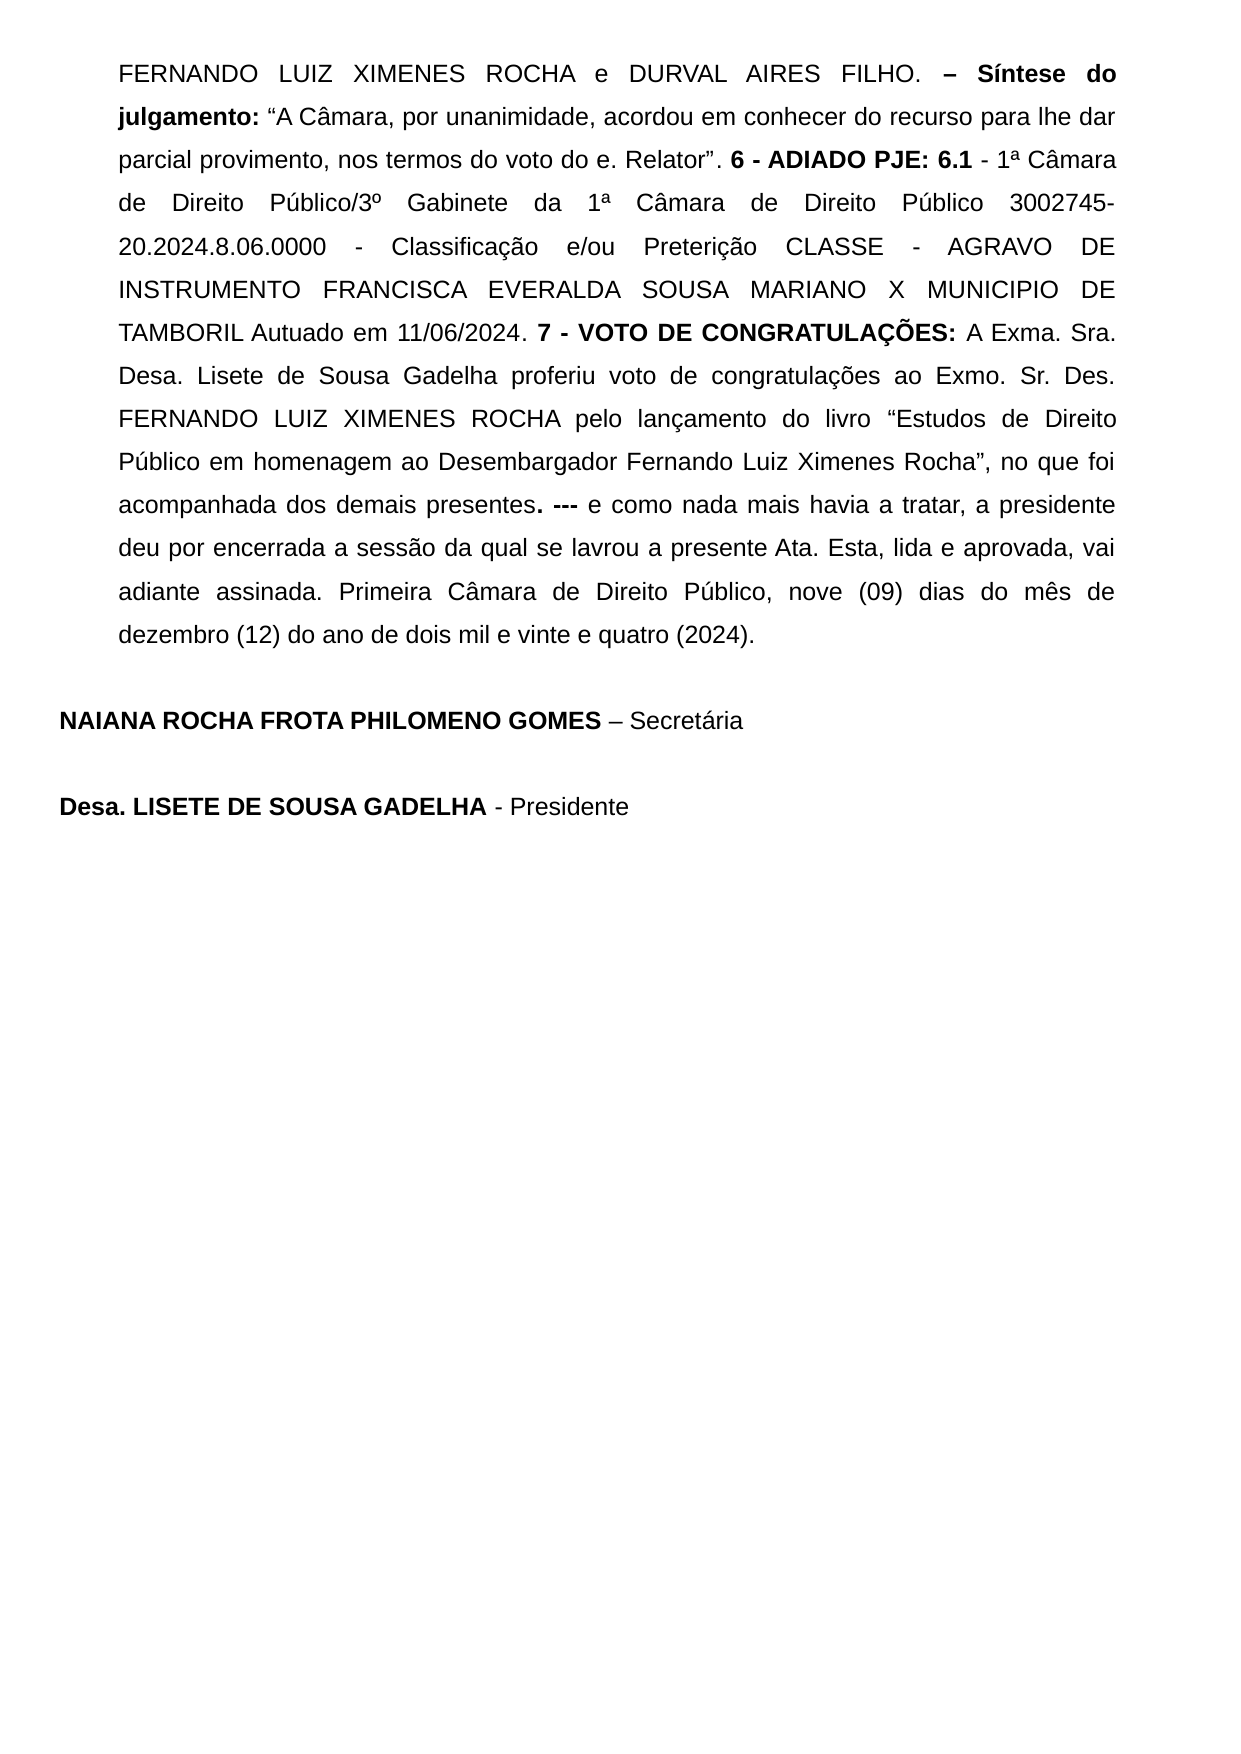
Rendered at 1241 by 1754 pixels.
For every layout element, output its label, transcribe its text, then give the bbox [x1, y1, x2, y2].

text FERNANDO LUIZ XIMENES ROCHA e DURVAL AIRES FILHO. – Síntese do julgamento: “A Câmara, por unanimidade, acordou em conhecer do recurso para lhe dar parcial provimento, nos termos do voto do e. Relator”. 6 - ADIADO PJE: 6.1 - 1ª Câmara de Direito Público/3º Gabinete da 1ª Câmara de Direito Público 3002745-20.2024.8.06.0000 - Classificação e/ou Preterição CLASSE - AGRAVO DE INSTRUMENTO FRANCISCA EVERALDA SOUSA MARIANO X MUNICIPIO DE TAMBORIL Autuado em 11/06/2024. 7 - VOTO DE CONGRATULAÇÕES: A Exma. Sra. Desa. Lisete de Sousa Gadelha proferiu voto de congratulações ao Exmo. Sr. Des. FERNANDO LUIZ XIMENES ROCHA pelo lançamento do livro “Estudos de Direito Público em homenagem ao Desembargador Fernando Luiz Ximenes Rocha”, no que foi acompanhada dos demais presentes. --- e como nada mais havia a tratar, a presidente deu por encerrada a sessão da qual se lavrou a presente Ata. Esta, lida e aprovada, vai adiante assinada. Primeira Câmara de Direito Público, nove (09) dias do mês de dezembro (12) do ano de dois mil e vinte e quatro (2024). [118, 59, 1117, 648]
text Desa. LISETE DE SOUSA GADELHA - Presidente [59, 792, 1117, 821]
text NAIANA ROCHA FROTA PHILOMENO GOMES – Secretária [59, 706, 1117, 735]
